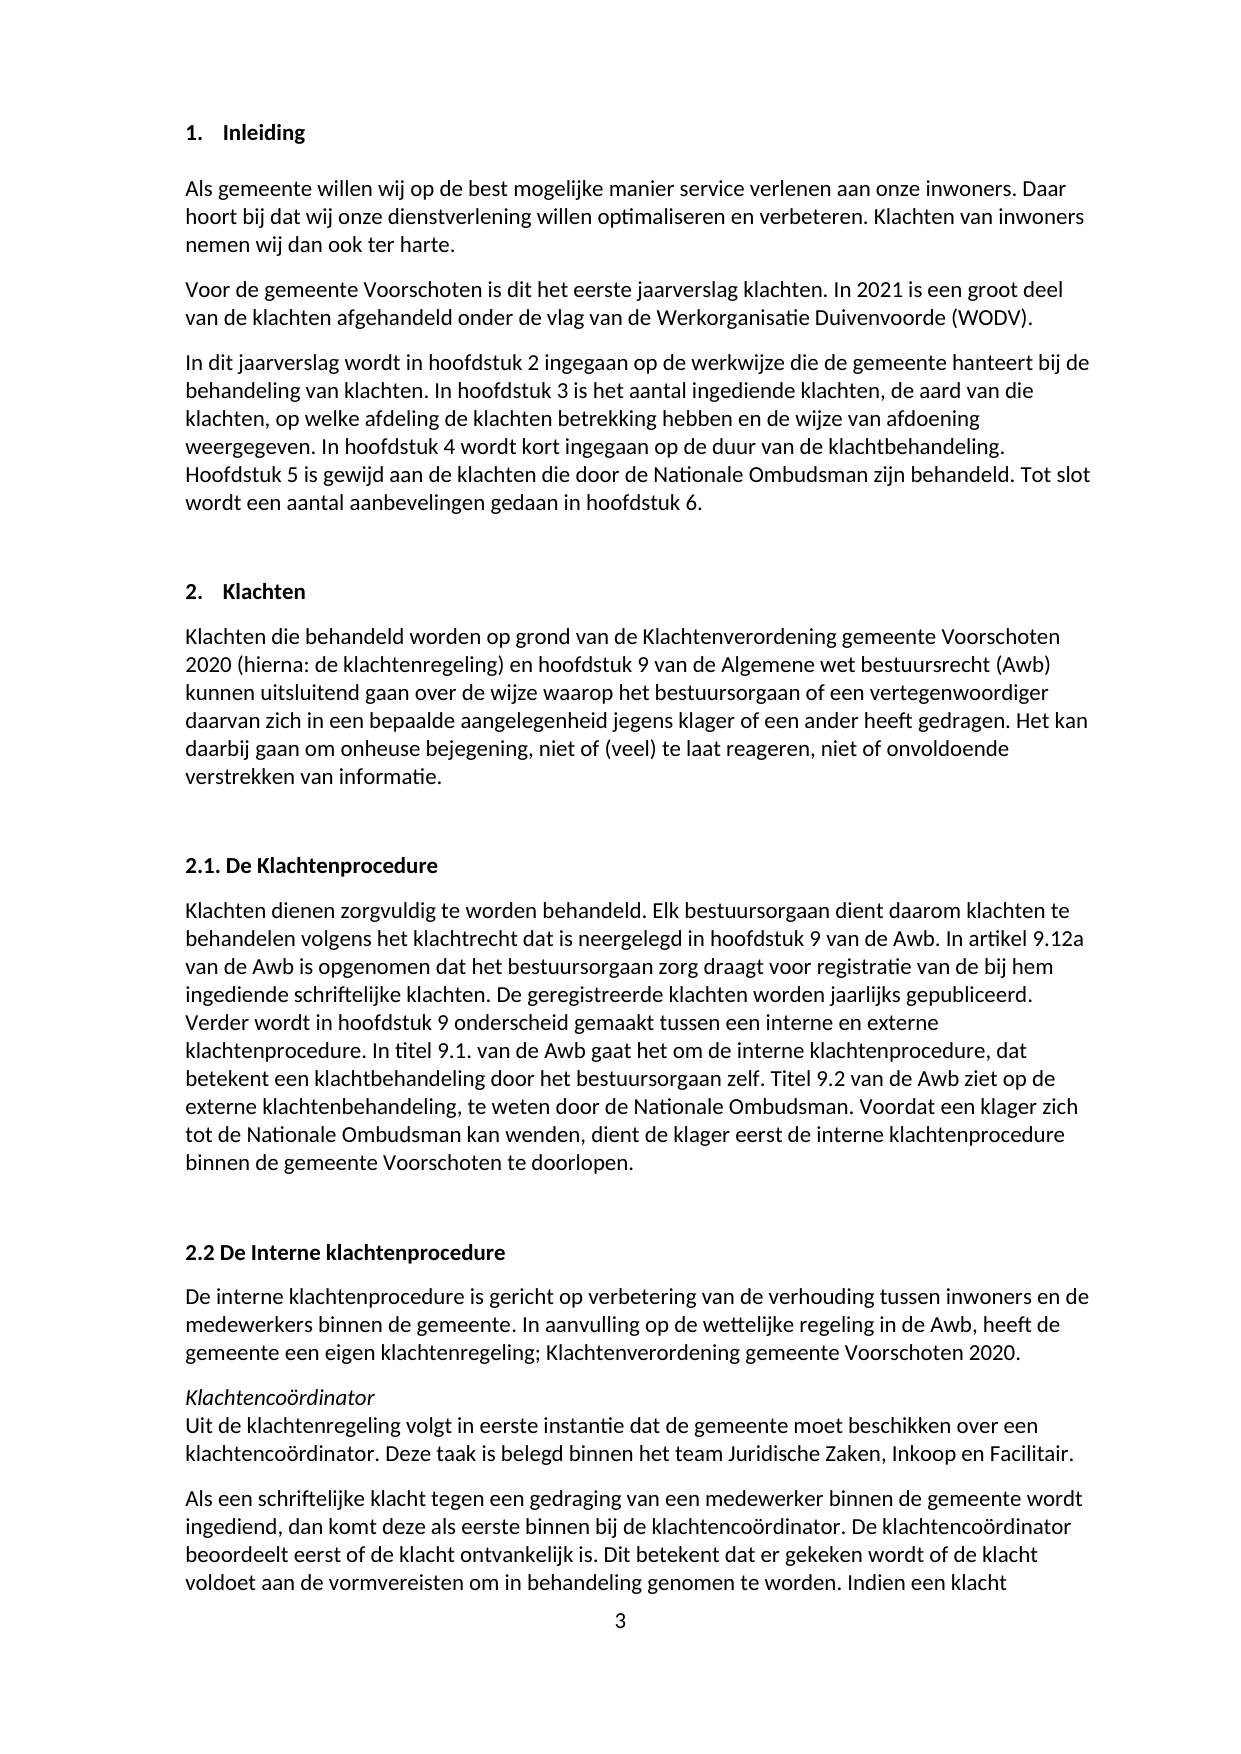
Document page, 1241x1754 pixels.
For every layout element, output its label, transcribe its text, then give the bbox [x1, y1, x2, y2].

text 2.1. De Klachtenprocedure [185, 852, 1093, 879]
list Klachten [185, 577, 1093, 605]
text Klachtencoördinator Uit de klachtenregeling volgt in eerste instantie dat de gemeente moet beschikken over een klachtencoördinator. Deze taak is belegd binnen het team Juridische Zaken, Inkoop en Facilitair. [185, 1383, 1093, 1467]
text 2.2 De Interne klachtenprocedure [185, 1238, 1093, 1266]
list Inleiding [185, 118, 1093, 146]
text Klachten dienen zorgvuldig te worden behandeld. Elk bestuursorgaan dient daarom klachten te behandelen volgens het klachtrecht dat is neergelegd in hoofdstuk 9 van de Awb. In artikel 9.12a van de Awb is opgenomen dat het bestuursorgaan zorg draagt voor registratie van de bij hem ingediende schriftelijke klachten. De geregistreerde klachten worden jaarlijks gepubliceerd. Verder wordt in hoofdstuk 9 onderscheid gemaakt tussen een interne en externe klachtenprocedure. In titel 9.1. van de Awb gaat het om de interne klachtenprocedure, dat betekent een klachtbehandeling door het bestuursorgaan zelf. Titel 9.2 van de Awb ziet op de externe klachtenbehandeling, te weten door de Nationale Ombudsman. Voordat een klager zich tot de Nationale Ombudsman kan wenden, dient de klager eerst de interne klachtenprocedure binnen de gemeente Voorschoten te doorlopen. [185, 896, 1093, 1176]
text Voor de gemeente Voorschoten is dit het eerste jaarverslag klachten. In 2021 is een groot deel van de klachten afgehandeld onder de vlag van de Werkorganisatie Duivenvoorde (WODV). [185, 275, 1093, 331]
text In dit jaarverslag wordt in hoofdstuk 2 ingegaan op de werkwijze die de gemeente hanteert bij de behandeling van klachten. In hoofdstuk 3 is het aantal ingediende klachten, de aard van die klachten, op welke afdeling de klachten betrekking hebben en de wijze van afdoening weergegeven. In hoofdstuk 4 wordt kort ingegaan op de duur van de klachtbehandeling. Hoofdstuk 5 is gewijd aan de klachten die door de Nationale Ombudsman zijn behandeld. Tot slot wordt een aantal aanbevelingen gedaan in hoofdstuk 6. [185, 348, 1093, 516]
text Als een schriftelijke klacht tegen een gedraging van een medewerker binnen de gemeente wordt ingediend, dan komt deze als eerste binnen bij de klachtencoördinator. De klachtencoördinator beoordeelt eerst of de klacht ontvankelijk is. Dit betekent dat er gekeken wordt of de klacht voldoet aan de vormvereisten om in behandeling genomen te worden. Indien een klacht [185, 1484, 1093, 1596]
text Klachten die behandeld worden op grond van de Klachtenverordening gemeente Voorschoten 2020 (hierna: de klachtenregeling) en hoofdstuk 9 van de Algemene wet bestuursrecht (Awb) kunnen uitsluitend gaan over de wijze waarop het bestuursorgaan of een vertegenwoordiger daarvan zich in een bepaalde aangelegenheid jegens klager of een ander heeft gedragen. Het kan daarbij gaan om onheuse bejegening, niet of (veel) te laat reageren, niet of onvoldoende verstrekken van informatie. [185, 622, 1093, 790]
text Als gemeente willen wij op de best mogelijke manier service verlenen aan onze inwoners. Daar hoort bij dat wij onze dienstverlening willen optimaliseren en verbeteren. Klachten van inwoners nemen wij dan ook ter harte. [185, 174, 1093, 258]
text De interne klachtenprocedure is gericht op verbetering van de verhouding tussen inwoners en de medewerkers binnen de gemeente. In aanvulling op de wettelijke regeling in de Awb, heeft de gemeente een eigen klachtenregeling; Klachtenverordening gemeente Voorschoten 2020. [185, 1282, 1093, 1367]
